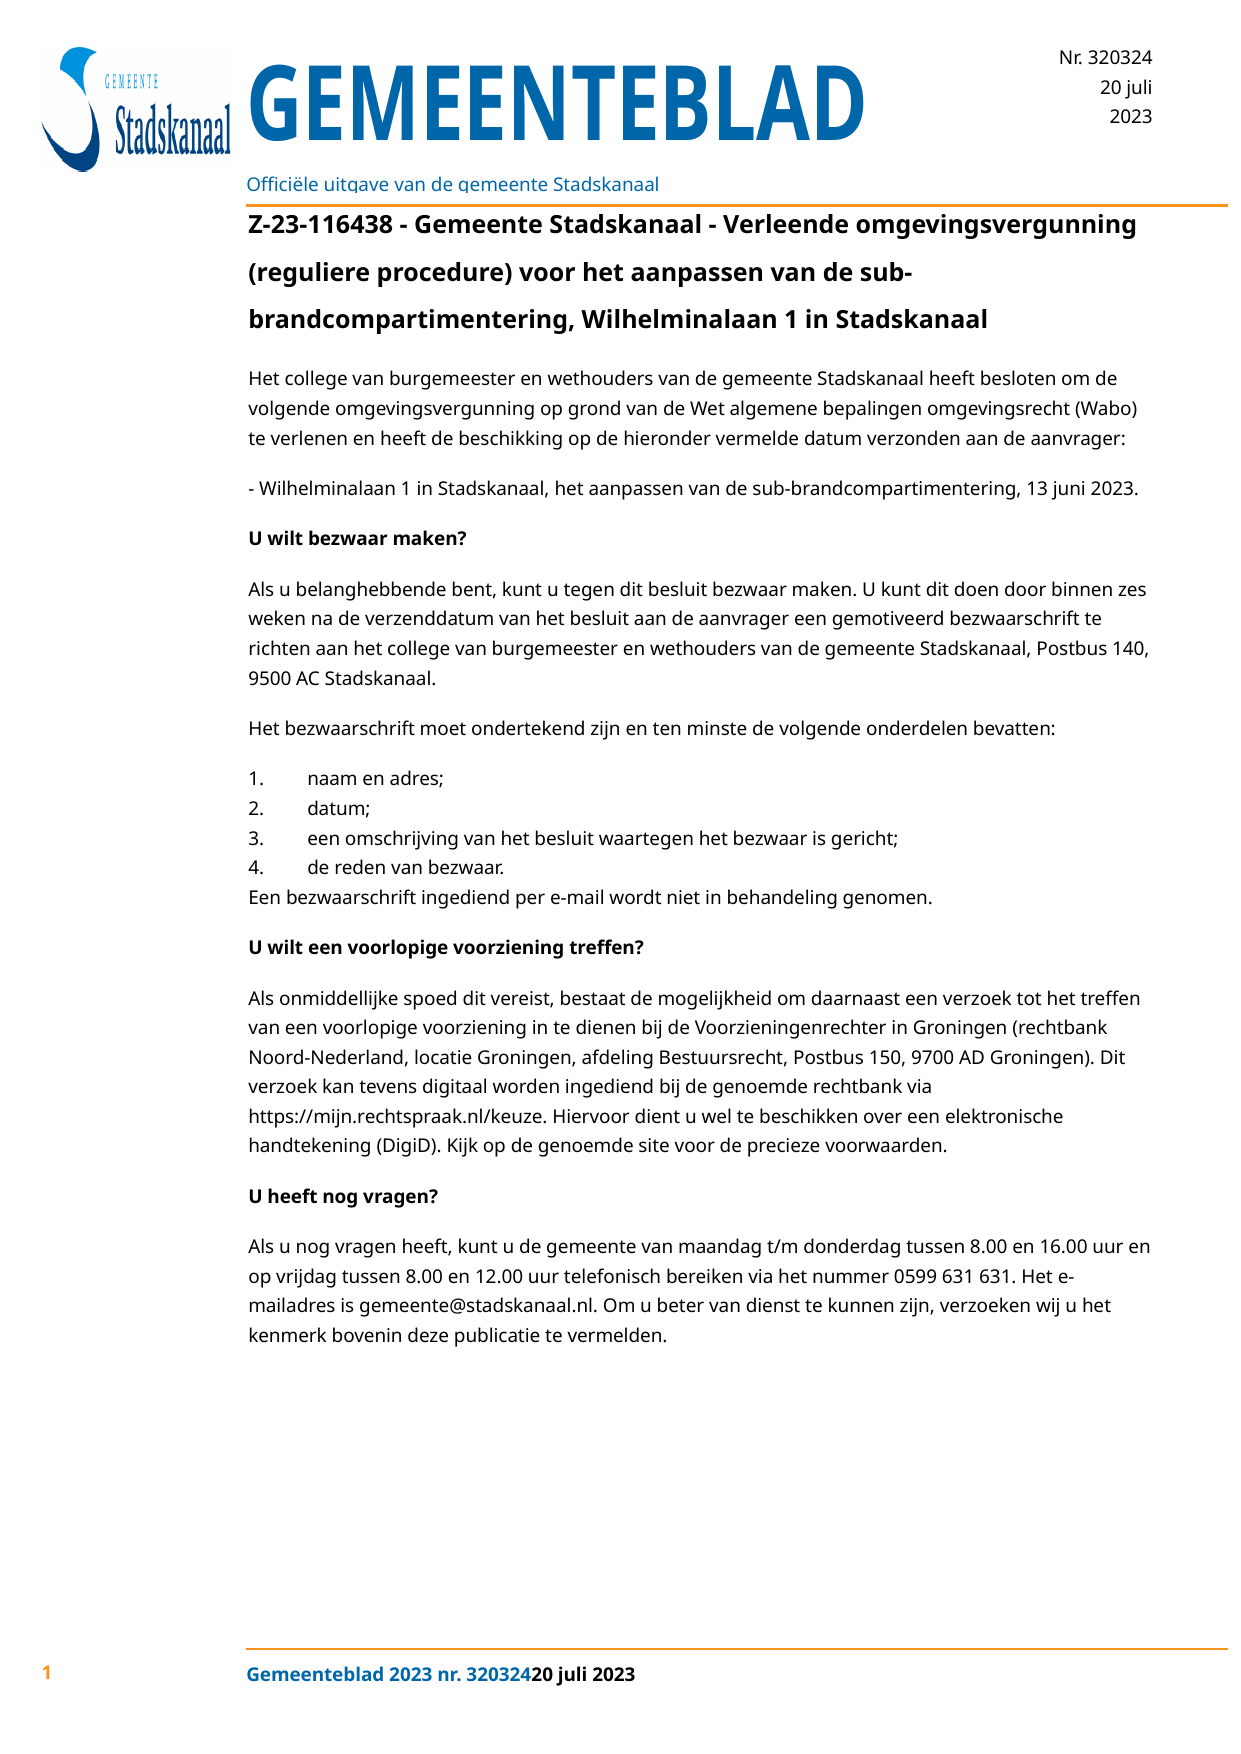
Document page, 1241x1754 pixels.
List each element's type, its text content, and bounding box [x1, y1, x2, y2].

list naam en adres; [248, 766, 1152, 791]
text U wilt bezwaar maken? [248, 526, 1152, 551]
text Als onmiddellijke spoed dit vereist, bestaat de mogelijkheid om daarnaast een verzoek tot het treffen van een voorlopige voorziening in te dienen bij de Voorzieningenrechter in Groningen (rechtbank Noord-Nederland, locatie Groningen, afdeling Bestuursrecht, Postbus 150, 9700 AD Groningen). Dit verzoek kan tevens digitaal worden ingediend bij de genoemde rechtbank via https://mijn.rechtspraak.nl/keuze. Hiervoor dient u wel te beschikken over een elektronische handtekening (DigiD). Kijk op de genoemde site voor de precieze voorwaarden. [248, 985, 1152, 1158]
text U heeft nog vragen? [248, 1183, 1152, 1209]
text Z-23-116438 - Gemeente Stadskanaal - Verleende omgevingsvergunning (reguliere procedure) voor het aanpassen van de sub-brandcompartimentering, Wilhelminalaan 1 in Stadskanaal [248, 207, 1152, 336]
list datum; [248, 795, 1152, 821]
text Het bezwaarschrift moet ondertekend zijn en ten minste de volgende onderdelen bevatten: [248, 715, 1152, 741]
list de reden van bezwaar. [248, 854, 1152, 880]
text Als u belanghebbende bent, kunt u tegen dit besluit bezwaar maken. U kunt dit doen door binnen zes weken na de verzenddatum van het besluit aan de aanvrager een gemotiveerd bezwaarschrift te richten aan het college van burgemeester en wethouders van de gemeente Stadskanaal, Postbus 140, 9500 AC Stadskanaal. [248, 576, 1152, 690]
text Een bezwaarschrift ingediend per e-mail wordt niet in behandeling genomen. [248, 884, 1152, 909]
list een omschrijving van het besluit waartegen het bezwaar is gericht; [248, 825, 1152, 850]
text Het college van burgemeester en wethouders van de gemeente Stadskanaal heeft besloten om de volgende omgevingsvergunning op grond van de Wet algemene bepalingen omgevingsrecht (Wabo) te verlenen en heeft de beschikking op de hieronder vermelde datum verzonden aan de aanvrager: [248, 366, 1152, 450]
picture [41, 47, 231, 172]
text - Wilhelminalaan 1 in Stadskanaal, het aanpassen van de sub-brandcompartimentering, 13 juni 2023. [248, 475, 1152, 501]
text U wilt een voorlopige voorziening treffen? [248, 934, 1152, 960]
text Als u nog vragen heeft, kunt u de gemeente van maandag t/m donderdag tussen 8.00 en 16.00 uur en op vrijdag tussen 8.00 en 12.00 uur telefonisch bereiken via het nummer 0599 631 631. Het e-mailadres is gemeente@stadskanaal.nl. Om u beter van dienst te kunnen zijn, verzoeken wij u het kenmerk bovenin deze publicatie te vermelden. [248, 1233, 1152, 1348]
